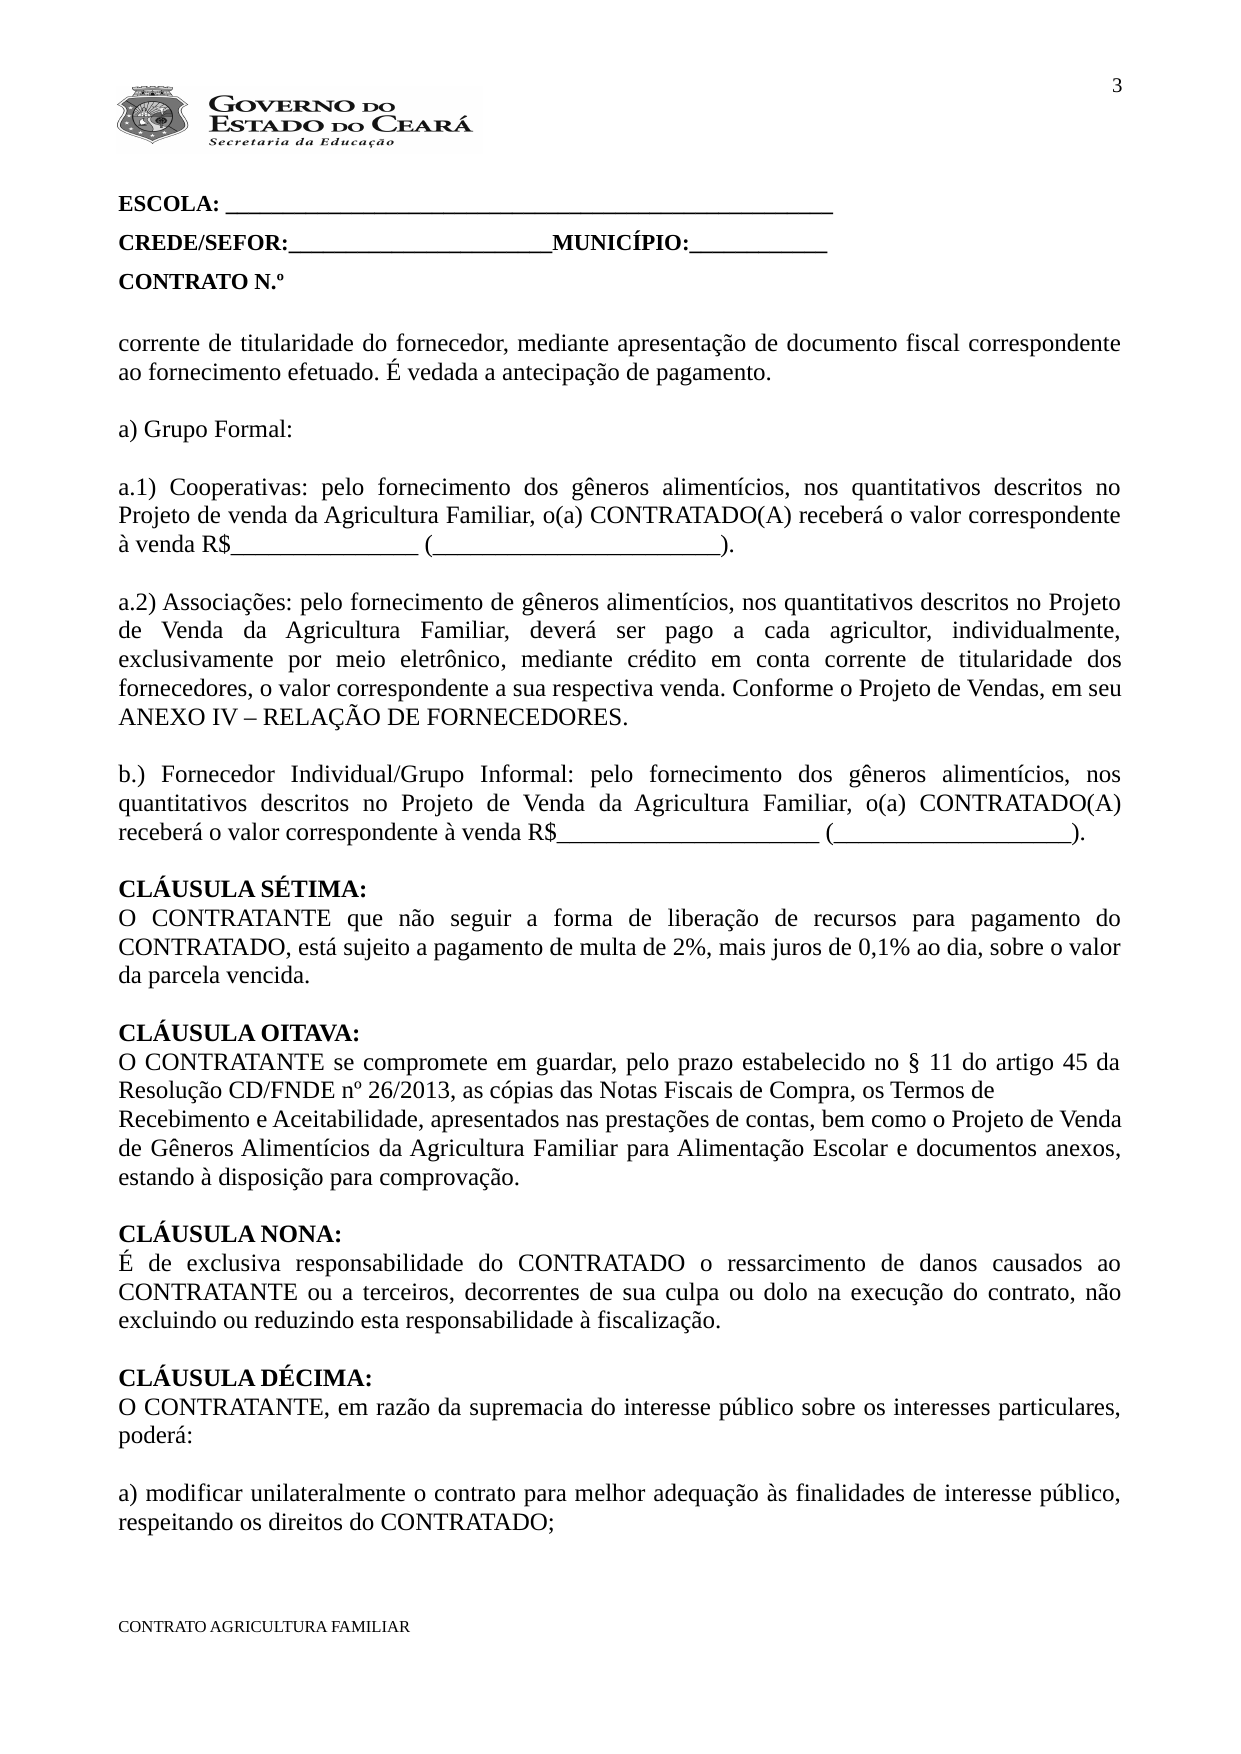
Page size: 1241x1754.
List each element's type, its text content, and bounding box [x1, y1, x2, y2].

text O CONTRATANTE, em razão da supremacia do interesse público sobre os interesses particulares, poderá: [118, 1392, 1122, 1449]
text CLÁUSULA DÉCIMA: [118, 1363, 1122, 1392]
picture [116, 86, 483, 154]
text a) modificar unilateralmente o contrato para melhor adequação às finalidades de interesse público, respeitando os direitos do CONTRATADO; [118, 1478, 1122, 1536]
text b.) Fornecedor Individual/Grupo Informal: pelo fornecimento dos gêneros alimentícios, nos quantitativos descritos no Projeto de Venda da Agricultura Familiar, o(a) CONTRATADO(A) receberá o valor correspondente à venda R$_____________________ (___________________). [118, 759, 1122, 846]
text CLÁUSULA SÉTIMA: [118, 874, 1122, 903]
text a) Grupo Formal: [118, 414, 1122, 443]
text É de exclusiva responsabilidade do CONTRATADO o ressarcimento de danos causados ao CONTRATANTE ou a terceiros, decorrentes de sua culpa ou dolo na execução do contrato, não excluindo ou reduzindo esta responsabilidade à fiscalização. [118, 1248, 1122, 1334]
text O CONTRATANTE se compromete em guardar, pelo prazo estabelecido no § 11 do artigo 45 da Resolução CD/FNDE nº 26/2013, as cópias das Notas Fiscais de Compra, os Termos de [118, 1047, 1122, 1104]
text Recebimento e Aceitabilidade, apresentados nas prestações de contas, bem como o Projeto de Venda de Gêneros Alimentícios da Agricultura Familiar para Alimentação Escolar e documentos anexos, estando à disposição para comprovação. [118, 1104, 1122, 1191]
text CLÁUSULA OITAVA: [118, 1018, 1122, 1047]
text corrente de titularidade do fornecedor, mediante apresentação de documento fiscal correspondente ao fornecimento efetuado. É vedada a antecipação de pagamento. [118, 328, 1122, 386]
text CLÁUSULA NONA: [118, 1219, 1122, 1248]
text a.2) Associações: pelo fornecimento de gêneros alimentícios, nos quantitativos descritos no Projeto de Venda da Agricultura Familiar, deverá ser pago a cada agricultor, individualmente, exclusivamente por meio eletrônico, mediante crédito em conta corrente de titularidade dos fornecedores, o valor correspondente a sua respectiva venda. Conforme o Projeto de Vendas, em seu ANEXO IV – RELAÇÃO DE FORNECEDORES. [118, 587, 1122, 731]
text O CONTRATANTE que não seguir a forma de liberação de recursos para pagamento do CONTRATADO, está sujeito a pagamento de multa de 2%, mais juros de 0,1% ao dia, sobre o valor da parcela vencida. [118, 903, 1122, 989]
text a.1) Cooperativas: pelo fornecimento dos gêneros alimentícios, nos quantitativos descritos no Projeto de venda da Agricultura Familiar, o(a) CONTRATADO(A) receberá o valor correspondente à venda R$_______________ (_______________________). [118, 472, 1122, 558]
